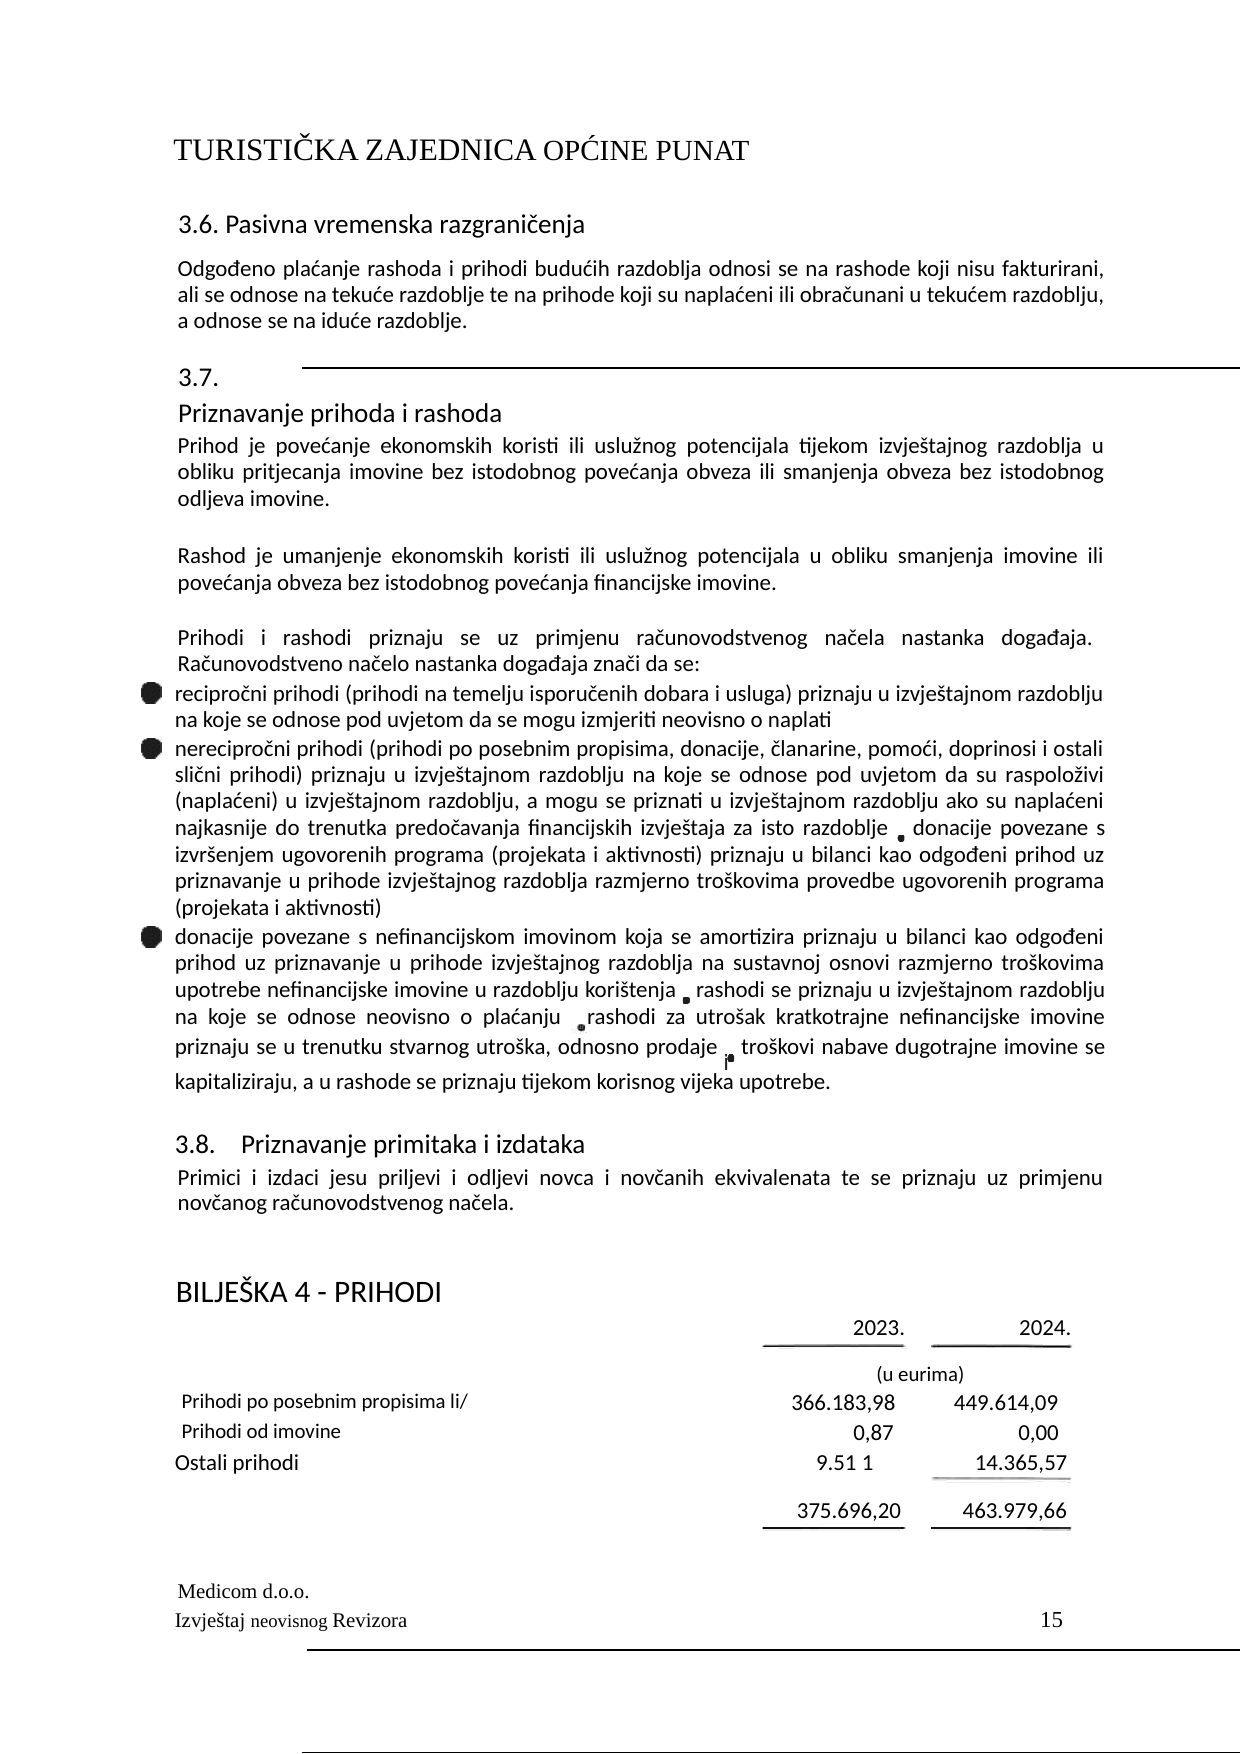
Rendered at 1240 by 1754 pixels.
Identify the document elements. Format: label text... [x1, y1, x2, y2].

table_header Prihodi po posebnim propisima li/ [181, 1389, 762, 1418]
text (u eurima) [876, 1361, 1106, 1387]
table_header 449.614,09 [930, 1389, 1058, 1418]
table_cell 0,87 [763, 1418, 930, 1448]
text Primici i izdaci jesu priljevi i odljevi novca i novčanih ekvivalenata te se priznaju uz primjenu novčanog računovodstvenog načela. [177, 1164, 1106, 1217]
list donacije povezane s nefinancijskom imovinom koja se amortizira priznaju u bilanci kao odgođeni prihod uz priznavanje u prihode izvještajnog razdoblja na sustavnoj osnovi razmjerno troškovima upotrebe nefinancijske imovine u razdoblju korištenja rashodi se priznaju u izvještajnom razdoblju na koje se odnose neovisno o plaćanju rashodi za utrošak kratkotrajne nefinancijske imovine priznaju se u trenutku stvarnog utroška, odnosno prodaje troškovi nabave dugotrajne imovine se kapitaliziraju, a u rashode se priznaju tijekom korisnog vijeka upotrebe. [140, 924, 1106, 1096]
text Rashod je umanjenje ekonomskih koristi ili uslužnog potencijala u obliku smanjenja imovine ili povećanja obveza bez istodobnog povećanja financijske imovine. [177, 543, 1106, 596]
subtitle 3.6. Pasivna vremenska razgraničenja [178, 207, 1106, 241]
list nerecipročni prihodi (prihodi po posebnim propisima, donacije, članarine, pomoći, doprinosi i ostali slični prihodi) priznaju u izvještajnom razdoblju na koje se odnose pod uvjetom da su raspoloživi (naplaćeni) u izvještajnom razdoblju, a mogu se priznati u izvještajnom razdoblju ako su naplaćeni najkasnije do trenutka predočavanja financijskih izvještaja za isto razdoblje donacije povezane s izvršenjem ugovorenih programa (projekata i aktivnosti) priznaju u bilanci kao odgođeni prihod uz priznavanje u prihode izvještajnog razdoblja razmjerno troškovima provedbe ugovorenih programa (projekata i aktivnosti) [140, 735, 1106, 921]
text Ostali prihodi 9.51 1 14.365,57 [174, 1448, 1106, 1476]
table_cell 0,00 [930, 1418, 1058, 1448]
text Prihod je povećanje ekonomskih koristi ili uslužnog potencijala tijekom izvještajnog razdoblja u obliku pritjecanja imovine bez istodobnog povećanja obveza ili smanjenja obveza bez istodobnog odljeva imovine. [177, 433, 1106, 512]
text 2023. 2024. [174, 1313, 1106, 1341]
list recipročni prihodi (prihodi na temelju isporučenih dobara i usluga) priznaju u izvještajnom razdoblju na koje se odnose pod uvjetom da se mogu izmjeriti neovisno o naplati [140, 680, 1106, 733]
text 375.696,20 463.979,66 [174, 1497, 1106, 1525]
text Odgođeno plaćanje rashoda i prihodi budućih razdoblja odnosi se na rashode koji nisu fakturirani, ali se odnose na tekuće razdoblje te na prihode koji su naplaćeni ili obračunani u tekućem razdoblju, a odnose se na iduće razdoblje. [177, 255, 1106, 334]
subtitle 3.7. Priznavanje prihoda i rashoda [178, 360, 1106, 429]
table_cell Prihodi od imovine [181, 1418, 762, 1448]
table_header 366.183,98 [763, 1389, 930, 1418]
subtitle BILJEŠKA 4 - PRIHODI [176, 1273, 1106, 1311]
subtitle 3.8. Priznavanje primitaka i izdataka [174, 1128, 1106, 1161]
text Prihodi i rashodi priznaju se uz primjenu računovodstvenog načela nastanka događaja. Računovodstveno načelo nastanka događaja znači da se: [177, 625, 1093, 677]
